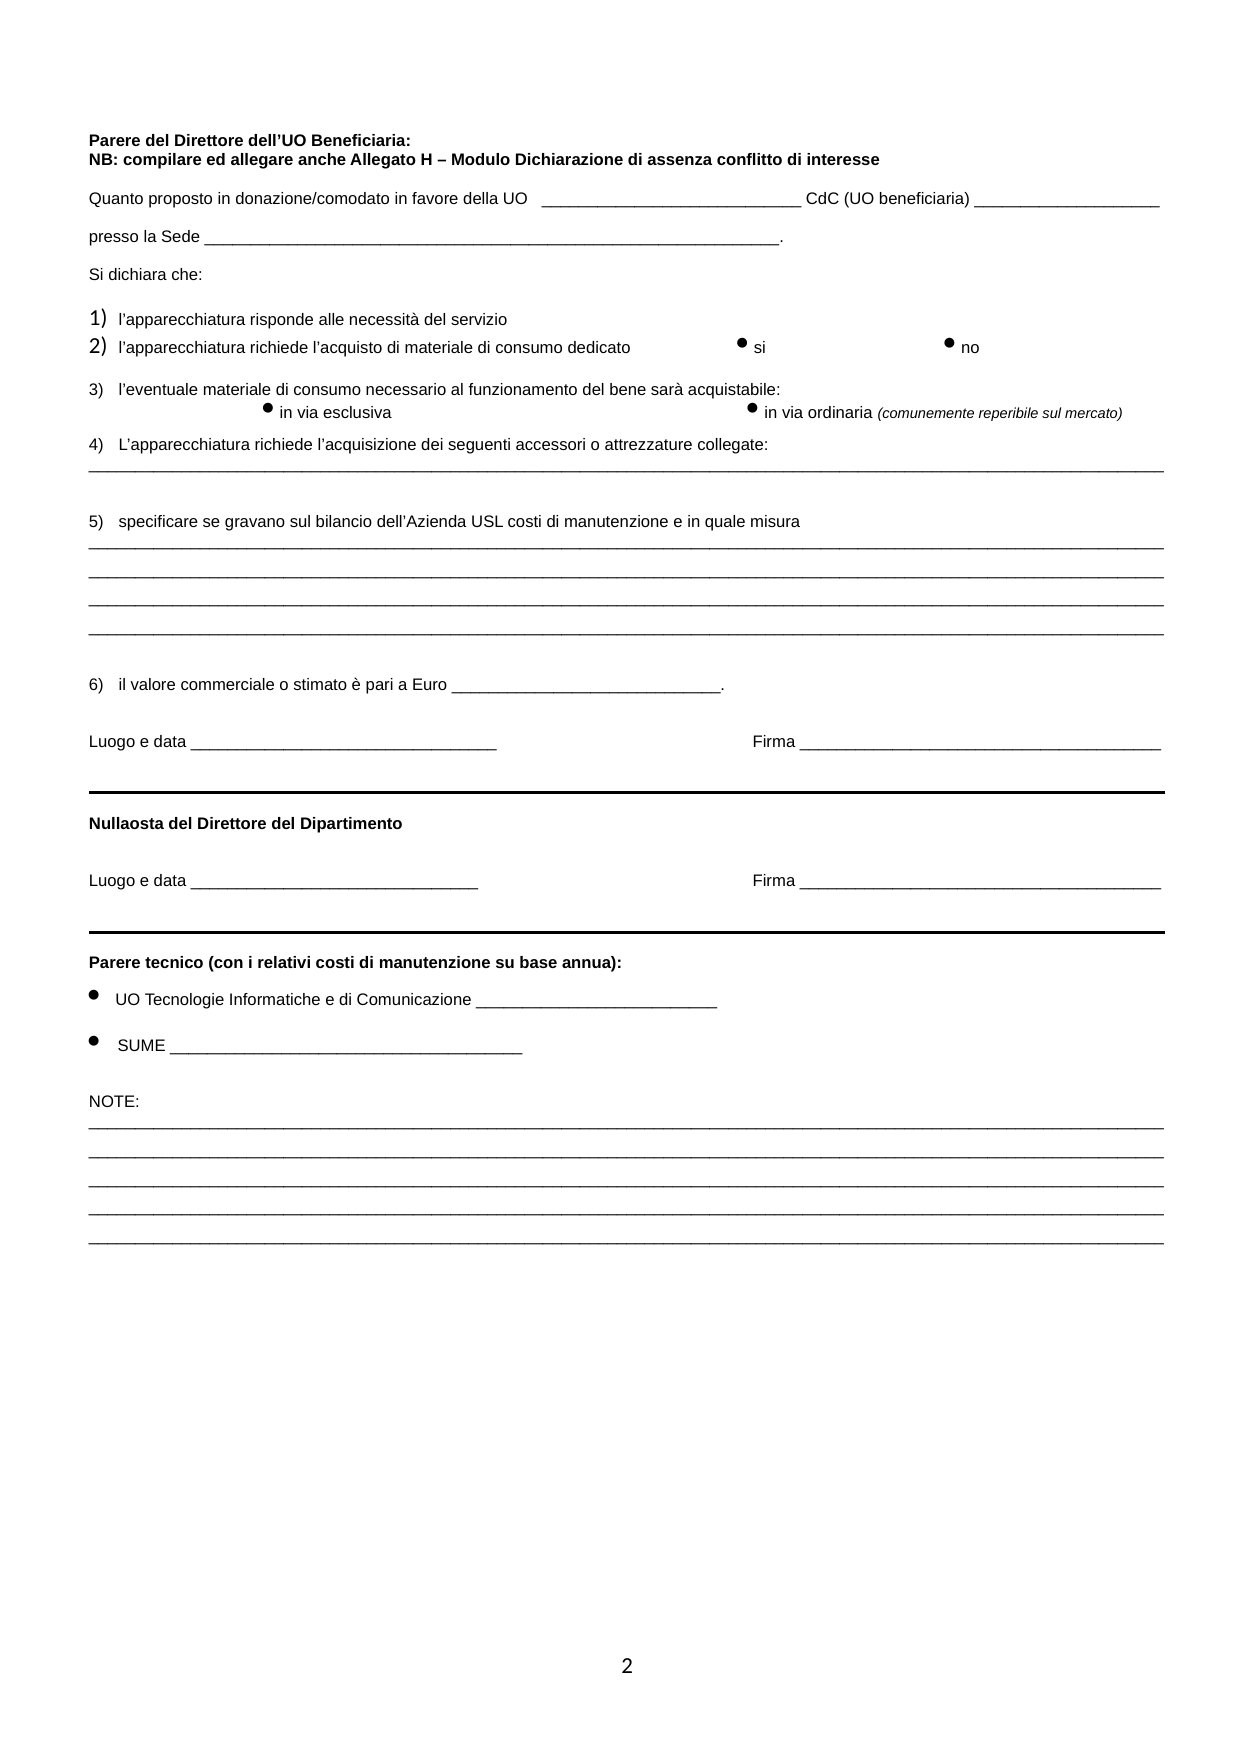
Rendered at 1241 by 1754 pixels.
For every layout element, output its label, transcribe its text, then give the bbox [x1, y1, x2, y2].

text UO Tecnologie Informatiche e di Comunicazione __________________________ [89, 986, 1165, 1012]
text Si dichiara che: [89, 265, 1165, 284]
text ____________________________________________________________________________________________________________________ [89, 454, 1165, 473]
text Parere del Direttore dell’UO Beneficiaria: [89, 131, 1165, 150]
list l’apparecchiatura richiede l’acquisto di materiale di consumo dedicato  si  no [89, 332, 1165, 360]
text  in via esclusiva  in via ordinaria (comunemente reperibile sul mercato) [89, 398, 1165, 425]
list l’apparecchiatura risponde alle necessità del servizio [89, 303, 1165, 332]
list specificare se gravano sul bilancio dell’Azienda USL costi di manutenzione e in quale misura [89, 511, 1165, 531]
text ____________________________________________________________________________________________________________________ [89, 617, 1165, 636]
text Quanto proposto in donazione/comodato in favore della UO ____________________________ CdC (UO beneficiaria) ____________________ [89, 188, 1165, 208]
text Luogo e data _______________________________ Firma _______________________________________ [89, 871, 1165, 890]
text Parere tecnico (con i relativi costi di manutenzione su base annua): [89, 953, 1165, 972]
text ____________________________________________________________________________________________________________________________________________________________________________________________________________________________________________________________________________________________________________________________________________________________________________________________________________________________________________________________________________________________________________________________________________________________________________________________________ [89, 1111, 1165, 1245]
text Luogo e data _________________________________ Firma _______________________________________ [89, 732, 1165, 751]
list l’eventuale materiale di consumo necessario al funzionamento del bene sarà acquistabile: [89, 379, 1165, 398]
text Nullaosta del Direttore del Dipartimento [89, 814, 1165, 833]
text SUME ______________________________________ [89, 1031, 1165, 1058]
text ____________________________________________________________________________________________________________________ [89, 588, 1165, 607]
list il valore commerciale o stimato è pari a Euro _____________________________. [89, 674, 1165, 693]
text ____________________________________________________________________________________________________________________ [89, 531, 1165, 550]
text NB: compilare ed allegare anche Allegato H – Modulo Dichiarazione di assenza conflitto di interesse [89, 150, 1165, 169]
list L’apparecchiatura richiede l’acquisizione dei seguenti accessori o attrezzature collegate: [89, 435, 1165, 454]
text presso la Sede ______________________________________________________________. [89, 227, 1165, 246]
text NOTE: [89, 1092, 1165, 1111]
text ____________________________________________________________________________________________________________________ [89, 559, 1165, 578]
